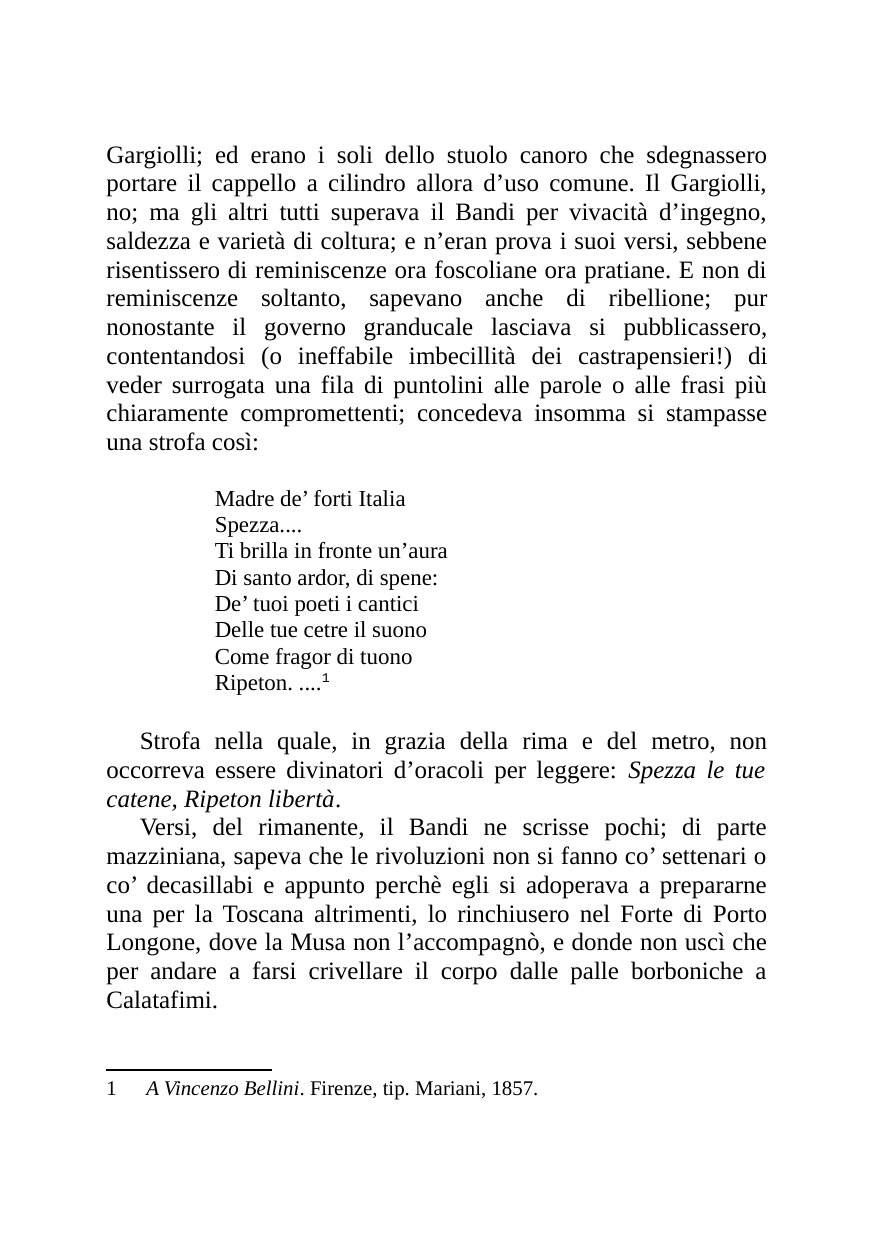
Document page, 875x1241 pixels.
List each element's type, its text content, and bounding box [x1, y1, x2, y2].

text Gargiolli; ed erano i soli dello stuolo canoro che sdegnassero portare il cappello a cilindro allora d’uso comune. Il Gargiolli, no; ma gli altri tutti superava il Bandi per vivacità d’ingegno, saldezza e varietà di coltura; e n’eran prova i suoi versi, sebbene risentissero di reminiscenze ora foscoliane ora pratiane. E non di reminiscenze soltanto, sapevano anche di ribellione; pur nonostante il governo granducale lasciava si pubblicassero, contentandosi (o ineffabile imbecillità dei castrapensieri!) di veder surrogata una fila di puntolini alle parole o alle frasi più chiaramente compromettenti; concedeva insomma si stampasse una strofa così: [106, 140, 768, 456]
text Delle tue cetre il suono [181, 617, 768, 643]
text Madre de’ forti Italia [181, 485, 768, 511]
text Di santo ardor, di spene: [181, 564, 768, 590]
text Spezza.... [181, 511, 768, 537]
text Strofa nella quale, in grazia della rima e del metro, non occorreva essere divinatori d’oracoli per leggere: Spezza le tue catene, Ripeton libertà. [106, 726, 768, 812]
text Come fragor di tuono [181, 643, 768, 669]
text Versi, del rimanente, il Bandi ne scrisse pochi; di parte mazziniana, sapeva che le rivoluzioni non si fanno co’ settenari o co’ decasillabi e appunto perchè egli si adoperava a prepararne una per la Toscana altrimenti, lo rinchiusero nel Forte di Porto Longone, dove la Musa non l’accompagnò, e donde non uscì che per andare a farsi crivellare il corpo dalle palle borboniche a Calatafimi. [106, 812, 768, 1014]
text De’ tuoi poeti i cantici [181, 590, 768, 617]
text A Vincenzo Bellini. Firenze, tip. Mariani, 1857. [106, 1076, 768, 1100]
text Ripeton. .... [181, 669, 768, 697]
text Ti brilla in fronte un’aura [181, 537, 768, 564]
